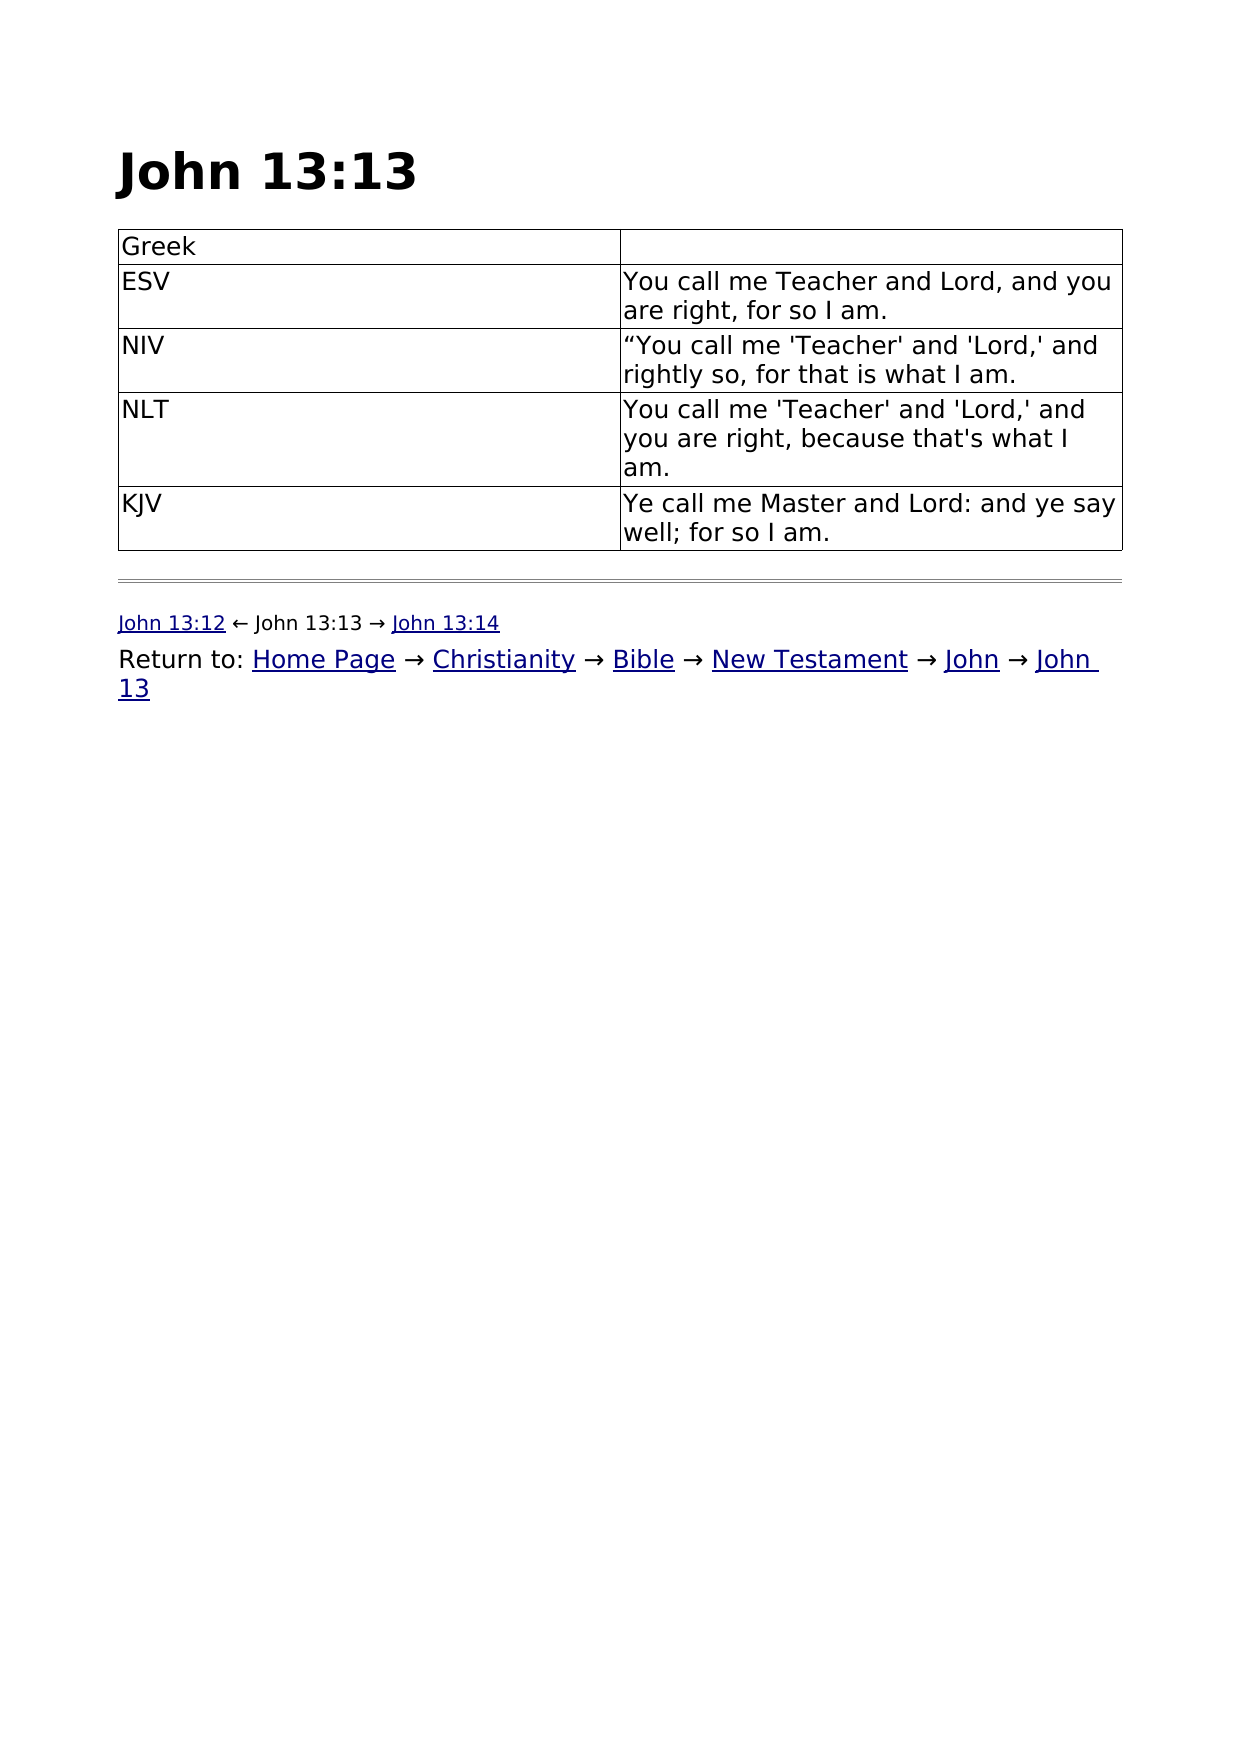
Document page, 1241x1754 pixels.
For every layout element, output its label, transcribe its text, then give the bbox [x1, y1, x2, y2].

table_cell You call me 'Teacher' and 'Lord,' and you are right, because that's what I am. [621, 393, 1122, 486]
table_cell ESV [119, 265, 620, 328]
table_cell NLT [119, 393, 620, 486]
subtitle John 13:13 [118, 143, 1122, 201]
table_cell Ye call me Master and Lord: and ye say well; for so I am. [621, 487, 1122, 550]
text Return to: Home Page → Christianity → Bible → New Testament → John → John 13 [118, 645, 1122, 704]
table_cell NIV [119, 329, 620, 392]
table_header [621, 230, 1122, 264]
table_cell KJV [119, 487, 620, 550]
table_cell You call me Teacher and Lord, and you are right, for so I am. [621, 265, 1122, 328]
table_cell “You call me 'Teacher' and 'Lord,' and rightly so, for that is what I am. [621, 329, 1122, 392]
text John 13:12 ← John 13:13 → John 13:14 [118, 611, 1122, 645]
table_header Greek [119, 230, 620, 264]
